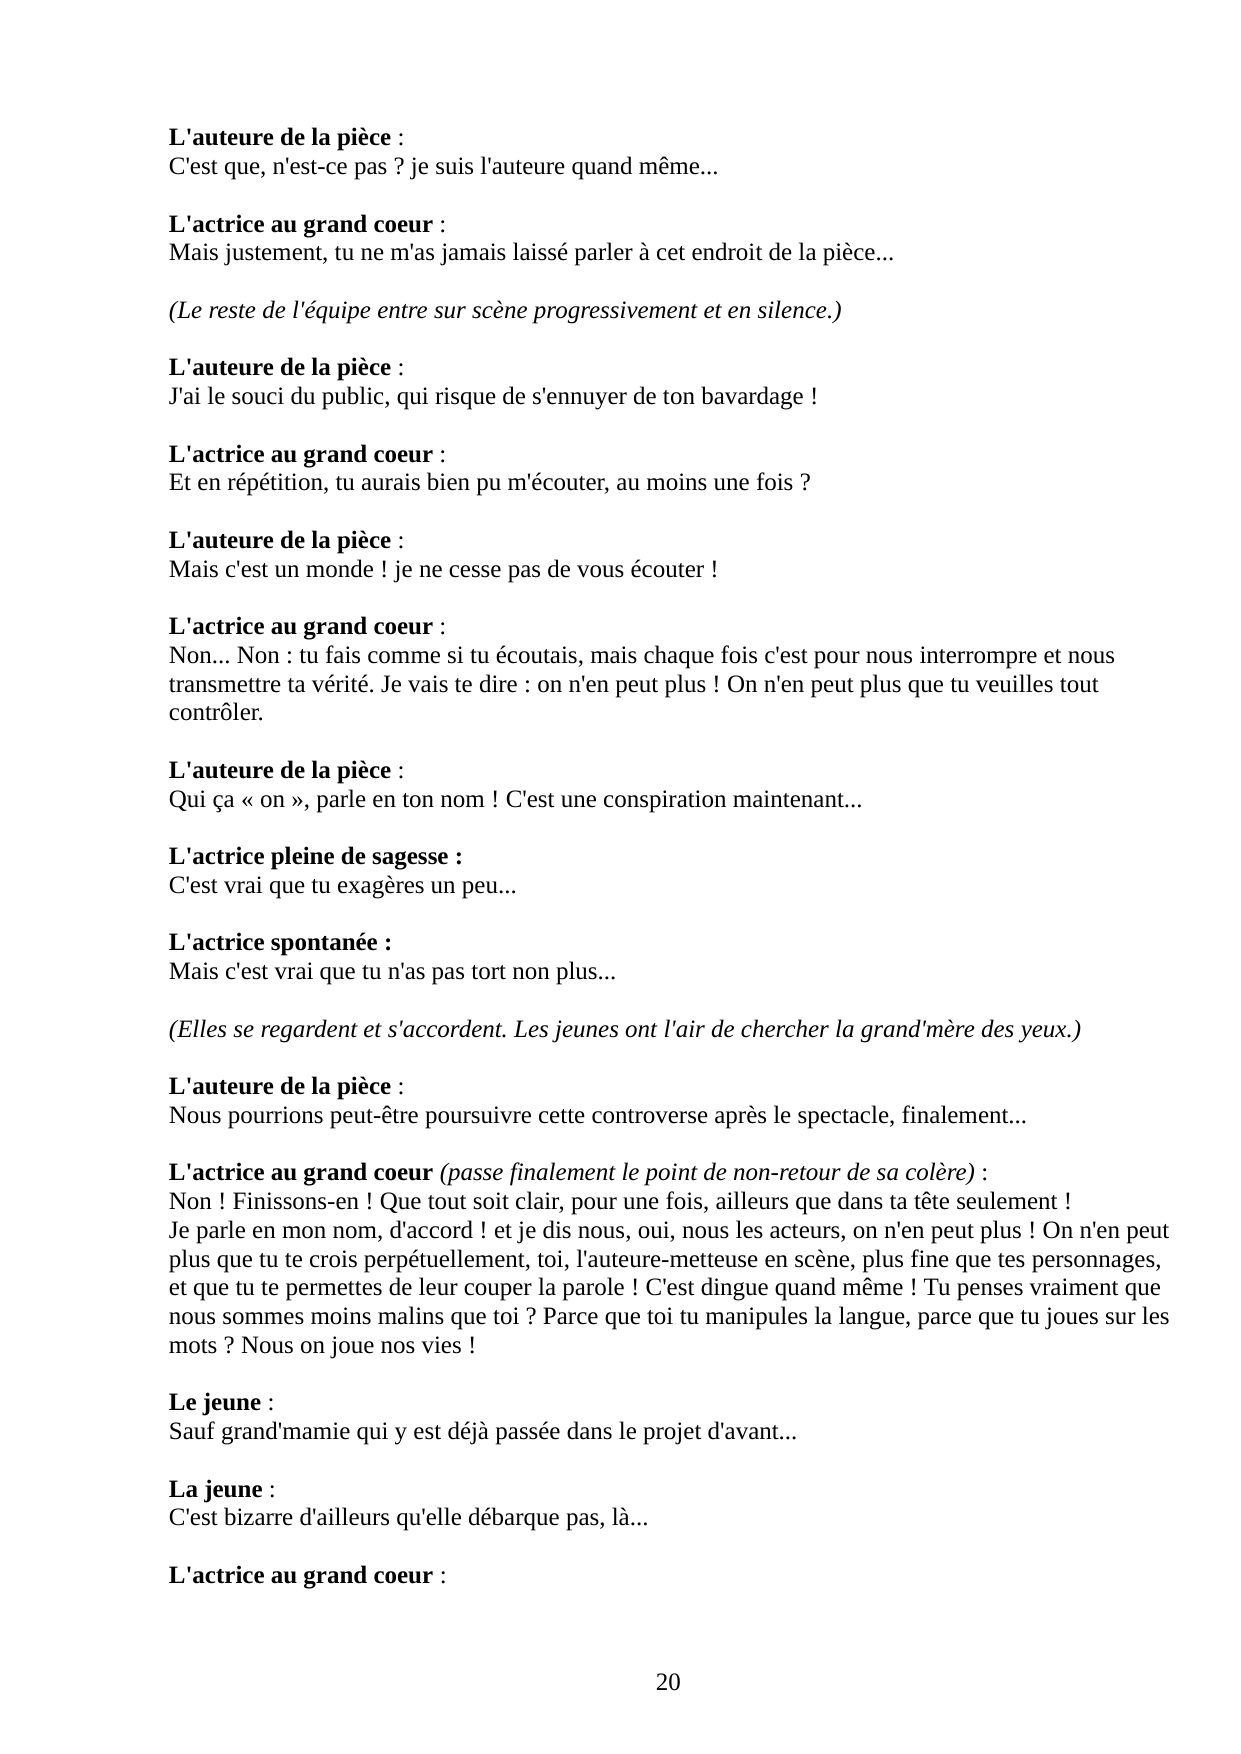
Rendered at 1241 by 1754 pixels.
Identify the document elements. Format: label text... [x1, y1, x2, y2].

text Le jeune : [169, 1387, 1173, 1416]
text C'est que, n'est-ce pas ? je suis l'auteure quand même... [169, 151, 1173, 180]
text J'ai le souci du public, qui risque de s'ennuyer de ton bavardage ! [169, 381, 1173, 410]
text Non... Non : tu fais comme si tu écoutais, mais chaque fois c'est pour nous interrompre et nous transmettre ta vérité. Je vais te dire : on n'en peut plus ! On n'en peut plus que tu veuilles tout contrôler. [169, 640, 1173, 726]
text (Elles se regardent et s'accordent. Les jeunes ont l'air de chercher la grand'mère des yeux.) [169, 1014, 1173, 1042]
text L'auteure de la pièce : [169, 1071, 1173, 1100]
text L'actrice au grand coeur : [169, 611, 1173, 640]
text L'actrice au grand coeur : [169, 209, 1173, 237]
text Non ! Finissons-en ! Que tout soit clair, pour une fois, ailleurs que dans ta tête seulement ! [169, 1186, 1173, 1215]
text Je parle en mon nom, d'accord ! et je dis nous, oui, nous les acteurs, on n'en peut plus ! On n'en peut plus que tu te crois perpétuellement, toi, l'auteure-metteuse en scène, plus fine que tes personnages, et que tu te permettes de leur couper la parole ! C'est dingue quand même ! Tu penses vraiment que nous sommes moins malins que toi ? Parce que toi tu manipules la langue, parce que tu joues sur les mots ? Nous on joue nos vies ! [169, 1215, 1173, 1359]
text L'actrice au grand coeur (passe finalement le point de non-retour de sa colère) : [169, 1157, 1173, 1186]
text Mais justement, tu ne m'as jamais laissé parler à cet endroit de la pièce... [169, 237, 1173, 266]
text C'est bizarre d'ailleurs qu'elle débarque pas, là... [169, 1502, 1173, 1531]
text (Le reste de l'équipe entre sur scène progressivement et en silence.) [169, 295, 1173, 324]
text Sauf grand'mamie qui y est déjà passée dans le projet d'avant... [169, 1416, 1173, 1445]
text L'actrice au grand coeur : [169, 1560, 1173, 1589]
text L'auteure de la pièce : [169, 755, 1173, 784]
text Nous pourrions peut-être poursuivre cette controverse après le spectacle, finalement... [169, 1100, 1173, 1129]
text Qui ça « on », parle en ton nom ! C'est une conspiration maintenant... [169, 784, 1173, 812]
text L'actrice au grand coeur : [169, 439, 1173, 467]
text L'auteure de la pièce : [169, 122, 1173, 151]
text L'actrice pleine de sagesse : C'est vrai que tu exagères un peu... [169, 841, 1173, 899]
text L'auteure de la pièce : Mais c'est un monde ! je ne cesse pas de vous écouter ! [169, 525, 1173, 582]
text Et en répétition, tu aurais bien pu m'écouter, au moins une fois ? [169, 467, 1173, 496]
text L'actrice spontanée : Mais c'est vrai que tu n'as pas tort non plus... [169, 927, 1173, 985]
text L'auteure de la pièce : [169, 352, 1173, 381]
text La jeune : [169, 1474, 1173, 1502]
